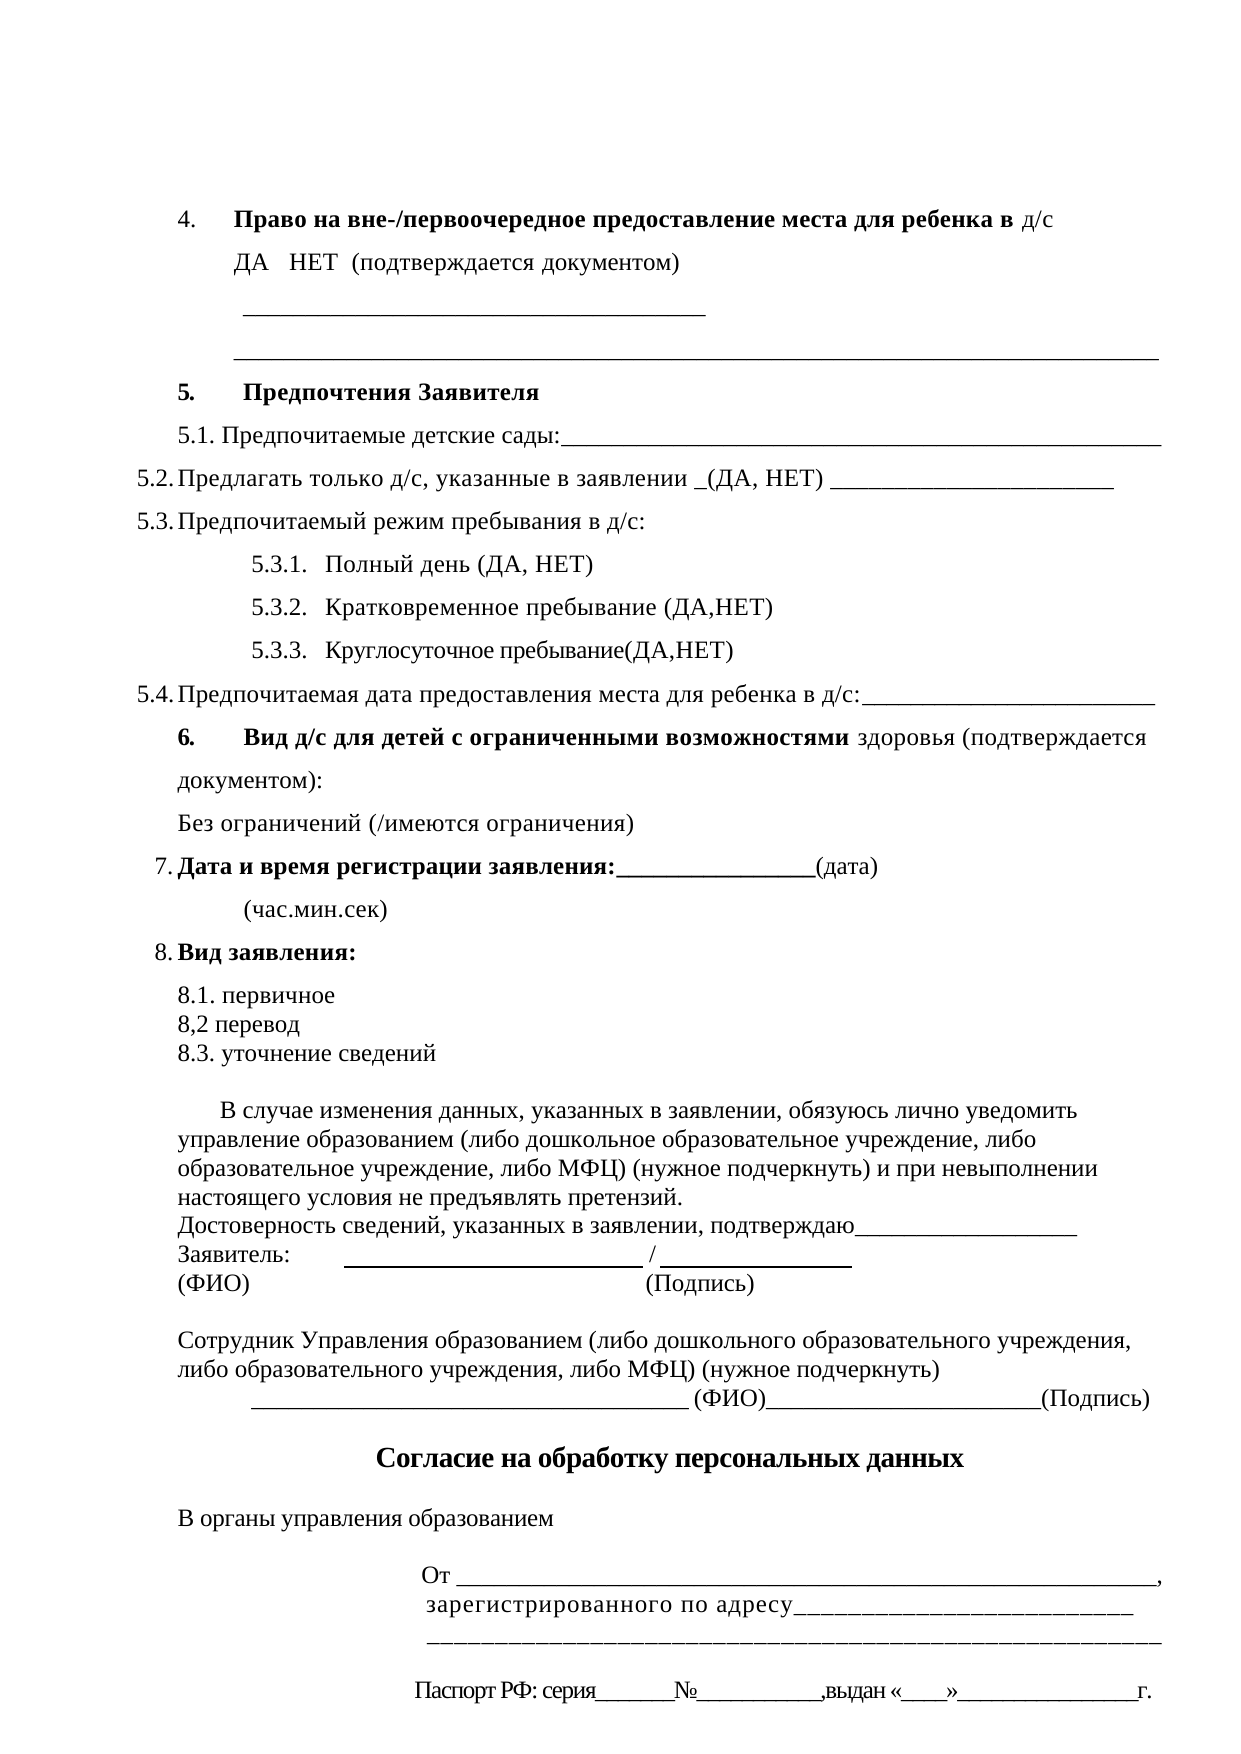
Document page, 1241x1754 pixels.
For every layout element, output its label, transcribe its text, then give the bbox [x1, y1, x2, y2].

text зарегистрированного по адресу_________________________ [177, 1589, 1162, 1618]
text 8.1. первичное [177, 981, 1162, 1009]
text От ________________________________________________________, [177, 1560, 1162, 1589]
list Круглосуточное пребывание(ДА,НЕТ) [251, 636, 1162, 664]
list Вид заявления: [154, 937, 1162, 966]
text Согласие на обработку персональных данных [177, 1441, 1162, 1474]
text 8.3. уточнение сведений [177, 1038, 1162, 1067]
list Право на вне-/первоочередное предоставление места для ребенка в д/с [177, 204, 1162, 233]
text (ФИО) (Подпись) [177, 1268, 1162, 1297]
list Предпочитаемая дата предоставления места для ребенка в д/с: _____ [137, 679, 1162, 707]
text Паспорт РФ: серия_______№___________,выдан «____»________________г. [177, 1675, 1162, 1704]
text Достоверность сведений, указанных в заявлении, подтверждаю [177, 1211, 1162, 1239]
text 5. Предпочтения Заявителя [177, 377, 1162, 406]
text В случае изменения данных, указанных в заявлении, обязуюсь лично уведомить управление образованием (либо дошкольное образовательное учреждение, либо образовательное учреждение, либо МФЦ) (нужное подчеркнуть) и при невыполнении настоящего условия не предъявлять претензий. [177, 1096, 1162, 1211]
text 8,2 перевод [177, 1009, 1162, 1038]
text Без ограничений (/имеются ограничения) [177, 808, 1162, 837]
list Дата и время регистрации заявления: (дата) (час.мин.сек) [154, 851, 1162, 923]
text ______________________________________________________ [177, 1618, 1162, 1647]
text 5.1. Предпочитаемые детские сады:________________________________________________ [177, 420, 1162, 449]
list Предлагать только д/с, указанные в заявлении _(ДА, НЕТ) ______________________ [137, 463, 1162, 492]
text Сотрудник Управления образованием (либо дошкольного образовательного учреждения, либо образовательного учреждения, либо МФЦ) (нужное подчеркнуть) ___________________________________ (ФИО)______________________(Подпись) [177, 1326, 1162, 1412]
text В органы управления образованием [177, 1503, 1162, 1532]
list Полный день (ДА, НЕТ) [251, 549, 1162, 578]
list Предпочитаемый режим пребывания в д/с: [137, 506, 1162, 535]
text Заявитель: / [177, 1239, 1162, 1268]
list Кратковременное пребывание (ДА,НЕТ) [251, 592, 1162, 621]
text 6. Вид д/с для детей с ограниченными возможностями здоровья (подтверждается документом): [177, 722, 1162, 794]
text ДА НЕТ (подтверждается документом) _____________________________________ __________________________________________________________________________ [233, 247, 1162, 362]
